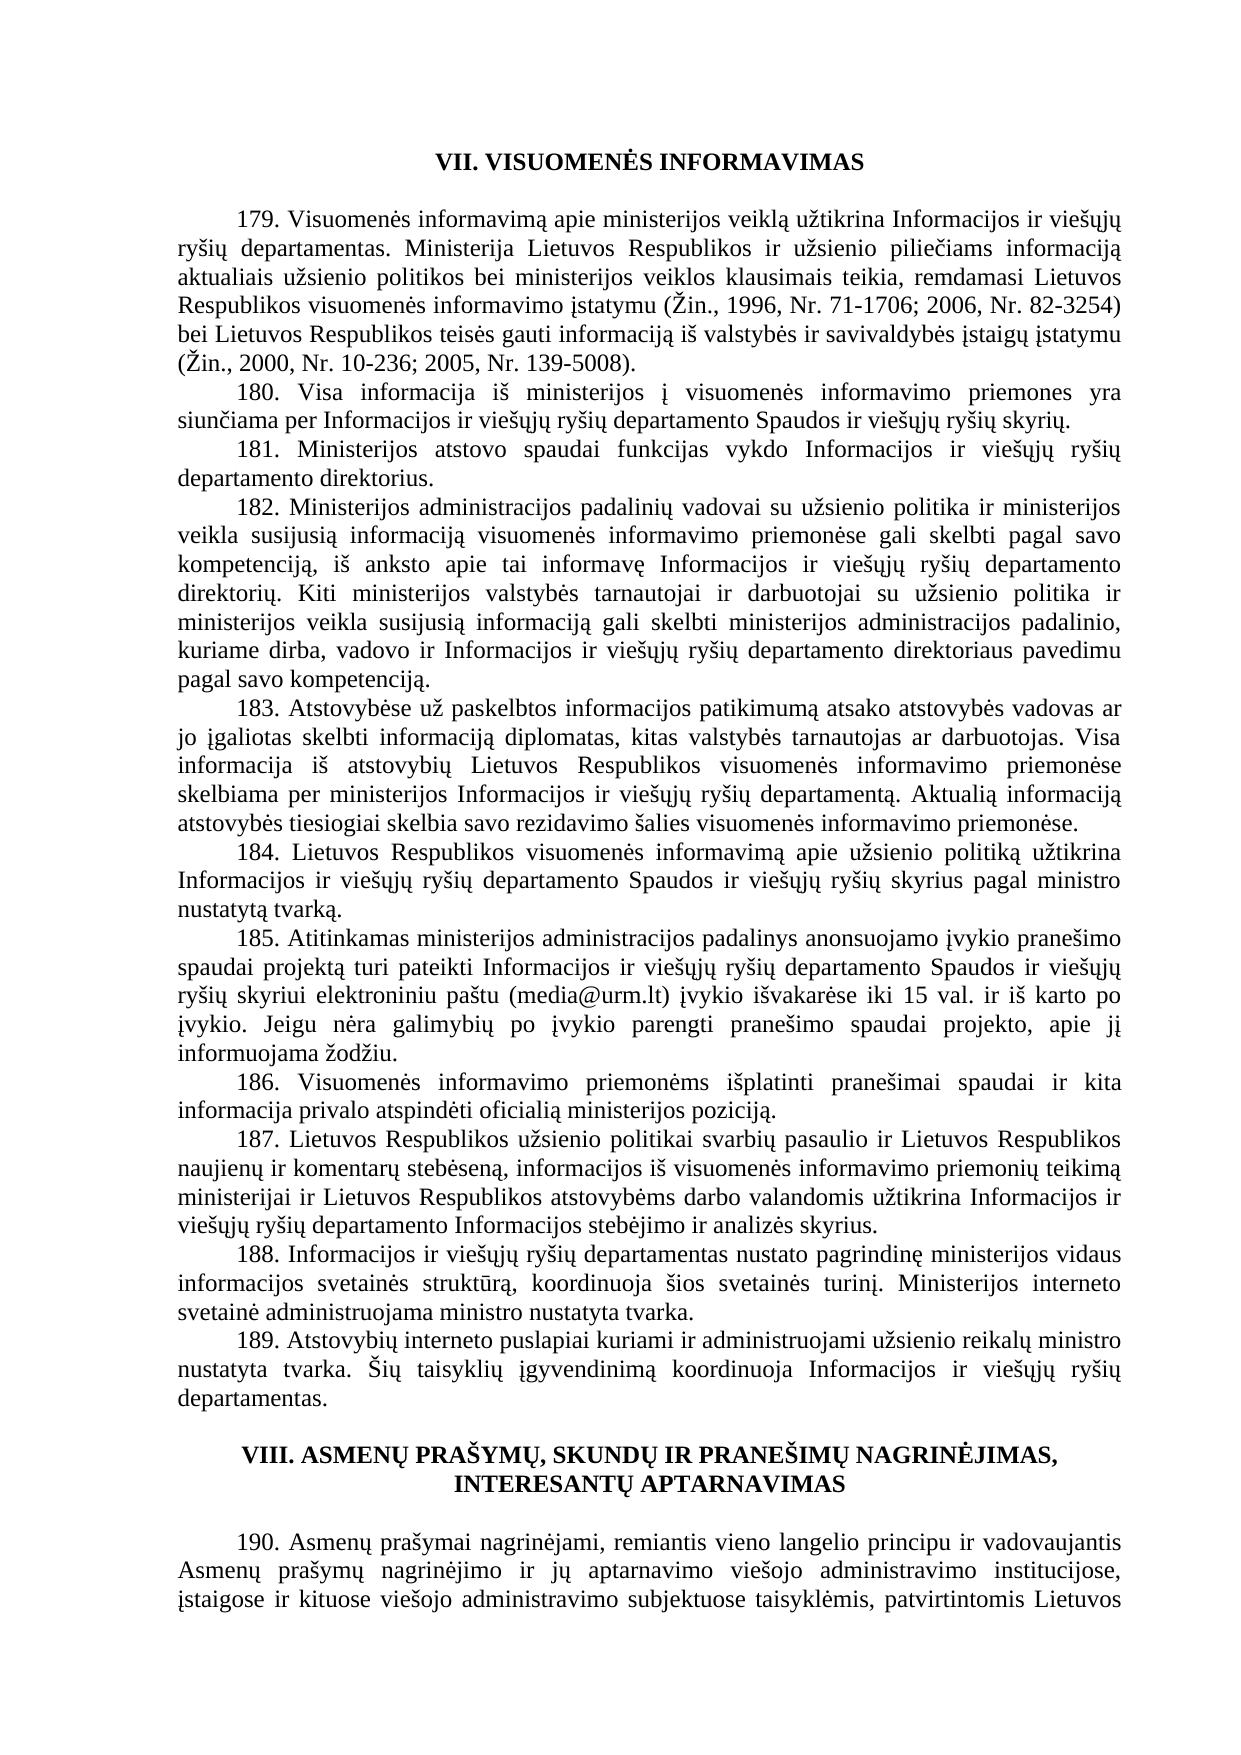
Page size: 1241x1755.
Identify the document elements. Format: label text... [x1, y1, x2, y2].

text 189. Atstovybių interneto puslapiai kuriami ir administruojami užsienio reikalų ministro nustatyta tvarka. Šių taisyklių įgyvendinimą koordinuoja Informacijos ir viešųjų ryšių departamentas. [177, 1326, 1122, 1412]
text 186. Visuomenės informavimo priemonėms išplatinti pranešimai spaudai ir kita informacija privalo atspindėti oficialią ministerijos poziciją. [177, 1067, 1122, 1124]
text VII. VISUOMENĖS INFORMAVIMAS [177, 147, 1122, 176]
text 190. Asmenų prašymai nagrinėjami, remiantis vieno langelio principu ir vadovaujantis Asmenų prašymų nagrinėjimo ir jų aptarnavimo viešojo administravimo institucijose, įstaigose ir kituose viešojo administravimo subjektuose taisyklėmis, patvirtintomis Lietuvos [177, 1527, 1122, 1613]
text 187. Lietuvos Respublikos užsienio politikai svarbių pasaulio ir Lietuvos Respublikos naujienų ir komentarų stebėseną, informacijos iš visuomenės informavimo priemonių teikimą ministerijai ir Lietuvos Respublikos atstovybėms darbo valandomis užtikrina Informacijos ir viešųjų ryšių departamento Informacijos stebėjimo ir analizės skyrius. [177, 1124, 1122, 1239]
text 182. Ministerijos administracijos padalinių vadovai su užsienio politika ir ministerijos veikla susijusią informaciją visuomenės informavimo priemonėse gali skelbti pagal savo kompetenciją, iš anksto apie tai informavę Informacijos ir viešųjų ryšių departamento direktorių. Kiti ministerijos valstybės tarnautojai ir darbuotojai su užsienio politika ir ministerijos veikla susijusią informaciją gali skelbti ministerijos administracijos padalinio, kuriame dirba, vadovo ir Informacijos ir viešųjų ryšių departamento direktoriaus pavedimu pagal savo kompetenciją. [177, 492, 1122, 693]
text 185. Atitinkamas ministerijos administracijos padalinys anonsuojamo įvykio pranešimo spaudai projektą turi pateikti Informacijos ir viešųjų ryšių departamento Spaudos ir viešųjų ryšių skyriui elektroniniu paštu (media@urm.lt) įvykio išvakarėse iki 15 val. ir iš karto po įvykio. Jeigu nėra galimybių po įvykio parengti pranešimo spaudai projekto, apie jį informuojama žodžiu. [177, 923, 1122, 1067]
text 183. Atstovybėse už paskelbtos informacijos patikimumą atsako atstovybės vadovas ar jo įgaliotas skelbti informaciją diplomatas, kitas valstybės tarnautojas ar darbuotojas. Visa informacija iš atstovybių Lietuvos Respublikos visuomenės informavimo priemonėse skelbiama per ministerijos Informacijos ir viešųjų ryšių departamentą. Aktualią informaciją atstovybės tiesiogiai skelbia savo rezidavimo šalies visuomenės informavimo priemonėse. [177, 693, 1122, 837]
text 184. Lietuvos Respublikos visuomenės informavimą apie užsienio politiką užtikrina Informacijos ir viešųjų ryšių departamento Spaudos ir viešųjų ryšių skyrius pagal ministro nustatytą tvarką. [177, 837, 1122, 923]
text VIII. ASMENŲ PRAŠYMŲ, SKUNDŲ IR PRANEŠIMŲ NAGRINĖJIMAS, INTERESANTŲ APTARNAVIMAS [177, 1441, 1122, 1498]
text 181. Ministerijos atstovo spaudai funkcijas vykdo Informacijos ir viešųjų ryšių departamento direktorius. [177, 434, 1122, 492]
text 179. Visuomenės informavimą apie ministerijos veiklą užtikrina Informacijos ir viešųjų ryšių departamentas. Ministerija Lietuvos Respublikos ir užsienio piliečiams informaciją aktualiais užsienio politikos bei ministerijos veiklos klausimais teikia, remdamasi Lietuvos Respublikos visuomenės informavimo įstatymu (Žin., 1996, Nr. 71-1706; 2006, Nr. 82-3254) bei Lietuvos Respublikos teisės gauti informaciją iš valstybės ir savivaldybės įstaigų įstatymu (Žin., 2000, Nr. 10-236; 2005, Nr. 139-5008). [177, 204, 1122, 377]
text 180. Visa informacija iš ministerijos į visuomenės informavimo priemones yra siunčiama per Informacijos ir viešųjų ryšių departamento Spaudos ir viešųjų ryšių skyrių. [177, 377, 1122, 434]
text 188. Informacijos ir viešųjų ryšių departamentas nustato pagrindinę ministerijos vidaus informacijos svetainės struktūrą, koordinuoja šios svetainės turinį. Ministerijos interneto svetainė administruojama ministro nustatyta tvarka. [177, 1239, 1122, 1326]
